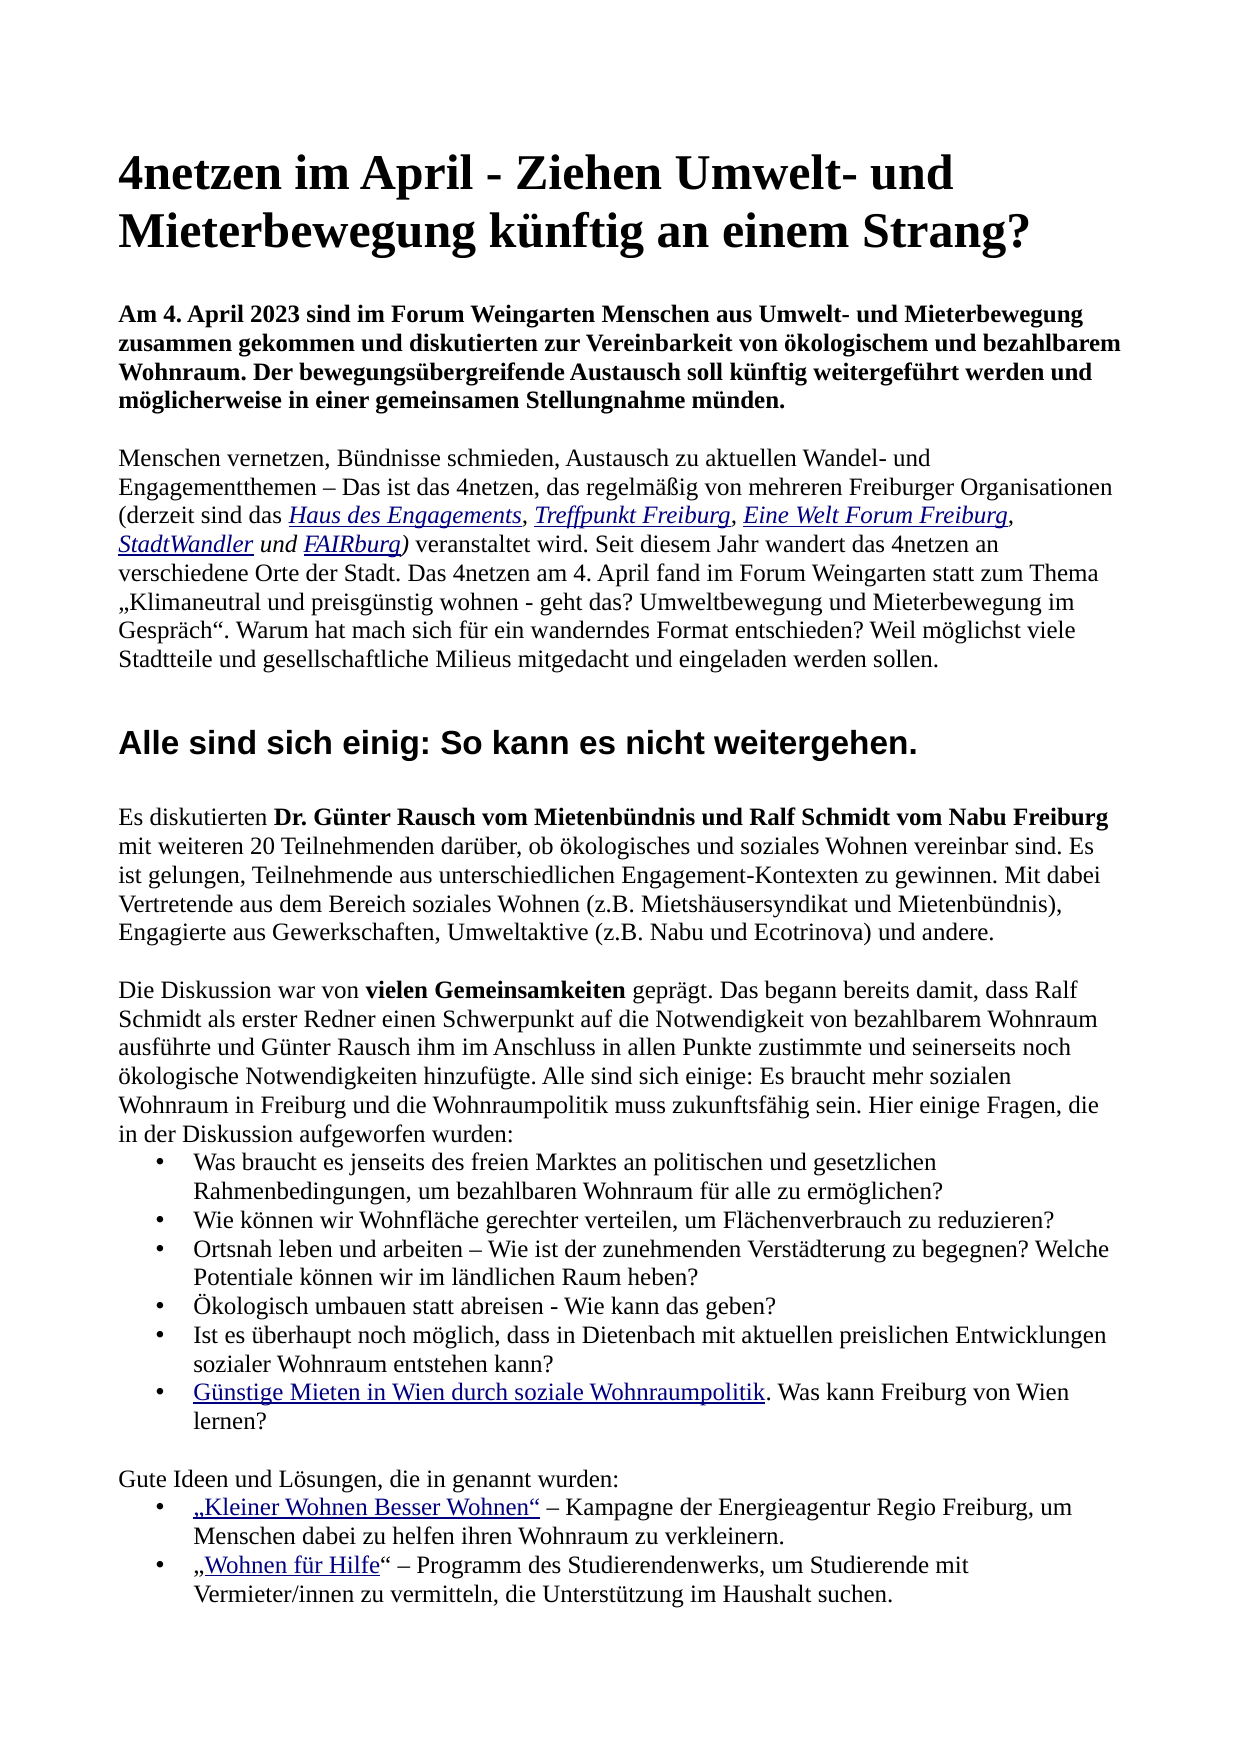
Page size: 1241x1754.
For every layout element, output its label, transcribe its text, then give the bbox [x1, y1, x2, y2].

text Menschen vernetzen, Bündnisse schmieden, Austausch zu aktuellen Wandel- und Engagementthemen – Das ist das 4netzen, das regelmäßig von mehreren Freiburger Organisationen (derzeit sind das Haus des Engagements, Treffpunkt Freiburg, Eine Welt Forum Freiburg, StadtWandler und FAIRburg) veranstaltet wird. Seit diesem Jahr wandert das 4netzen an verschiedene Orte der Stadt. Das 4netzen am 4. April fand im Forum Weingarten statt zum Thema „Klimaneutral und preisgünstig wohnen - geht das? Umweltbewegung und Mieterbewegung im Gespräch“. Warum hat mach sich für ein wanderndes Format entschieden? Weil möglichst viele Stadtteile und gesellschaftliche Milieus mitgedacht und eingeladen werden sollen. [118, 443, 1122, 673]
text Am 4. April 2023 sind im Forum Weingarten Menschen aus Umwelt- und Mieterbewegung zusammen gekommen und diskutierten zur Vereinbarkeit von ökologischem und bezahlbarem Wohnraum. Der bewegungsübergreifende Austausch soll künftig weitergeführt werden und möglicherweise in einer gemeinsamen Stellungnahme münden. [118, 299, 1122, 414]
list Wie können wir Wohnfläche gerechter verteilen, um Flächenverbrauch zu reduzieren? [156, 1205, 1122, 1234]
list Was braucht es jenseits des freien Marktes an politischen und gesetzlichen Rahmenbedingungen, um bezahlbaren Wohnraum für alle zu ermöglichen? [156, 1147, 1122, 1205]
text Gute Ideen und Lösungen, die in genannt wurden: [118, 1464, 1122, 1492]
list Ist es überhaupt noch möglich, dass in Dietenbach mit aktuellen preislichen Entwicklungen sozialer Wohnraum entstehen kann? [156, 1320, 1122, 1377]
subtitle 4netzen im April - Ziehen Umwelt- und Mieterbewegung künftig an einem Strang? [118, 143, 1122, 258]
list „Kleiner Wohnen Besser Wohnen“ – Kampagne der Energieagentur Regio Freiburg, um Menschen dabei zu helfen ihren Wohnraum zu verkleinern. [156, 1492, 1122, 1550]
list „Wohnen für Hilfe“ – Programm des Studierendenwerks, um Studierende mit Vermieter/innen zu vermitteln, die Unterstützung im Haushalt suchen. [156, 1550, 1122, 1607]
text Die Diskussion war von vielen Gemeinsamkeiten geprägt. Das begann bereits damit, dass Ralf Schmidt als erster Redner einen Schwerpunkt auf die Notwendigkeit von bezahlbarem Wohnraum ausführte und Günter Rausch ihm im Anschluss in allen Punkte zustimmte und seinerseits noch ökologische Notwendigkeiten hinzufügte. Alle sind sich einige: Es braucht mehr sozialen Wohnraum in Freiburg und die Wohnraumpolitik muss zukunftsfähig sein. Hier einige Fragen, die in der Diskussion aufgeworfen wurden: [118, 975, 1122, 1147]
list Ökologisch umbauen statt abreisen - Wie kann das geben? [156, 1291, 1122, 1320]
text Es diskutierten Dr. Günter Rausch vom Mietenbündnis und Ralf Schmidt vom Nabu Freiburg mit weiteren 20 Teilnehmenden darüber, ob ökologisches und soziales Wohnen vereinbar sind. Es ist gelungen, Teilnehmende aus unterschiedlichen Engagement-Kontexten zu gewinnen. Mit dabei Vertretende aus dem Bereich soziales Wohnen (z.B. Mietshäusersyndikat und Mietenbündnis), Engagierte aus Gewerkschaften, Umweltaktive (z.B. Nabu und Ecotrinova) und andere. [118, 802, 1122, 946]
list Günstige Mieten in Wien durch soziale Wohnraumpolitik. Was kann Freiburg von Wien lernen? [156, 1377, 1122, 1435]
subtitle Alle sind sich einig: So kann es nicht weitergehen. [118, 723, 1122, 761]
list Ortsnah leben und arbeiten – Wie ist der zunehmenden Verstädterung zu begegnen? Welche Potentiale können wir im ländlichen Raum heben? [156, 1234, 1122, 1291]
